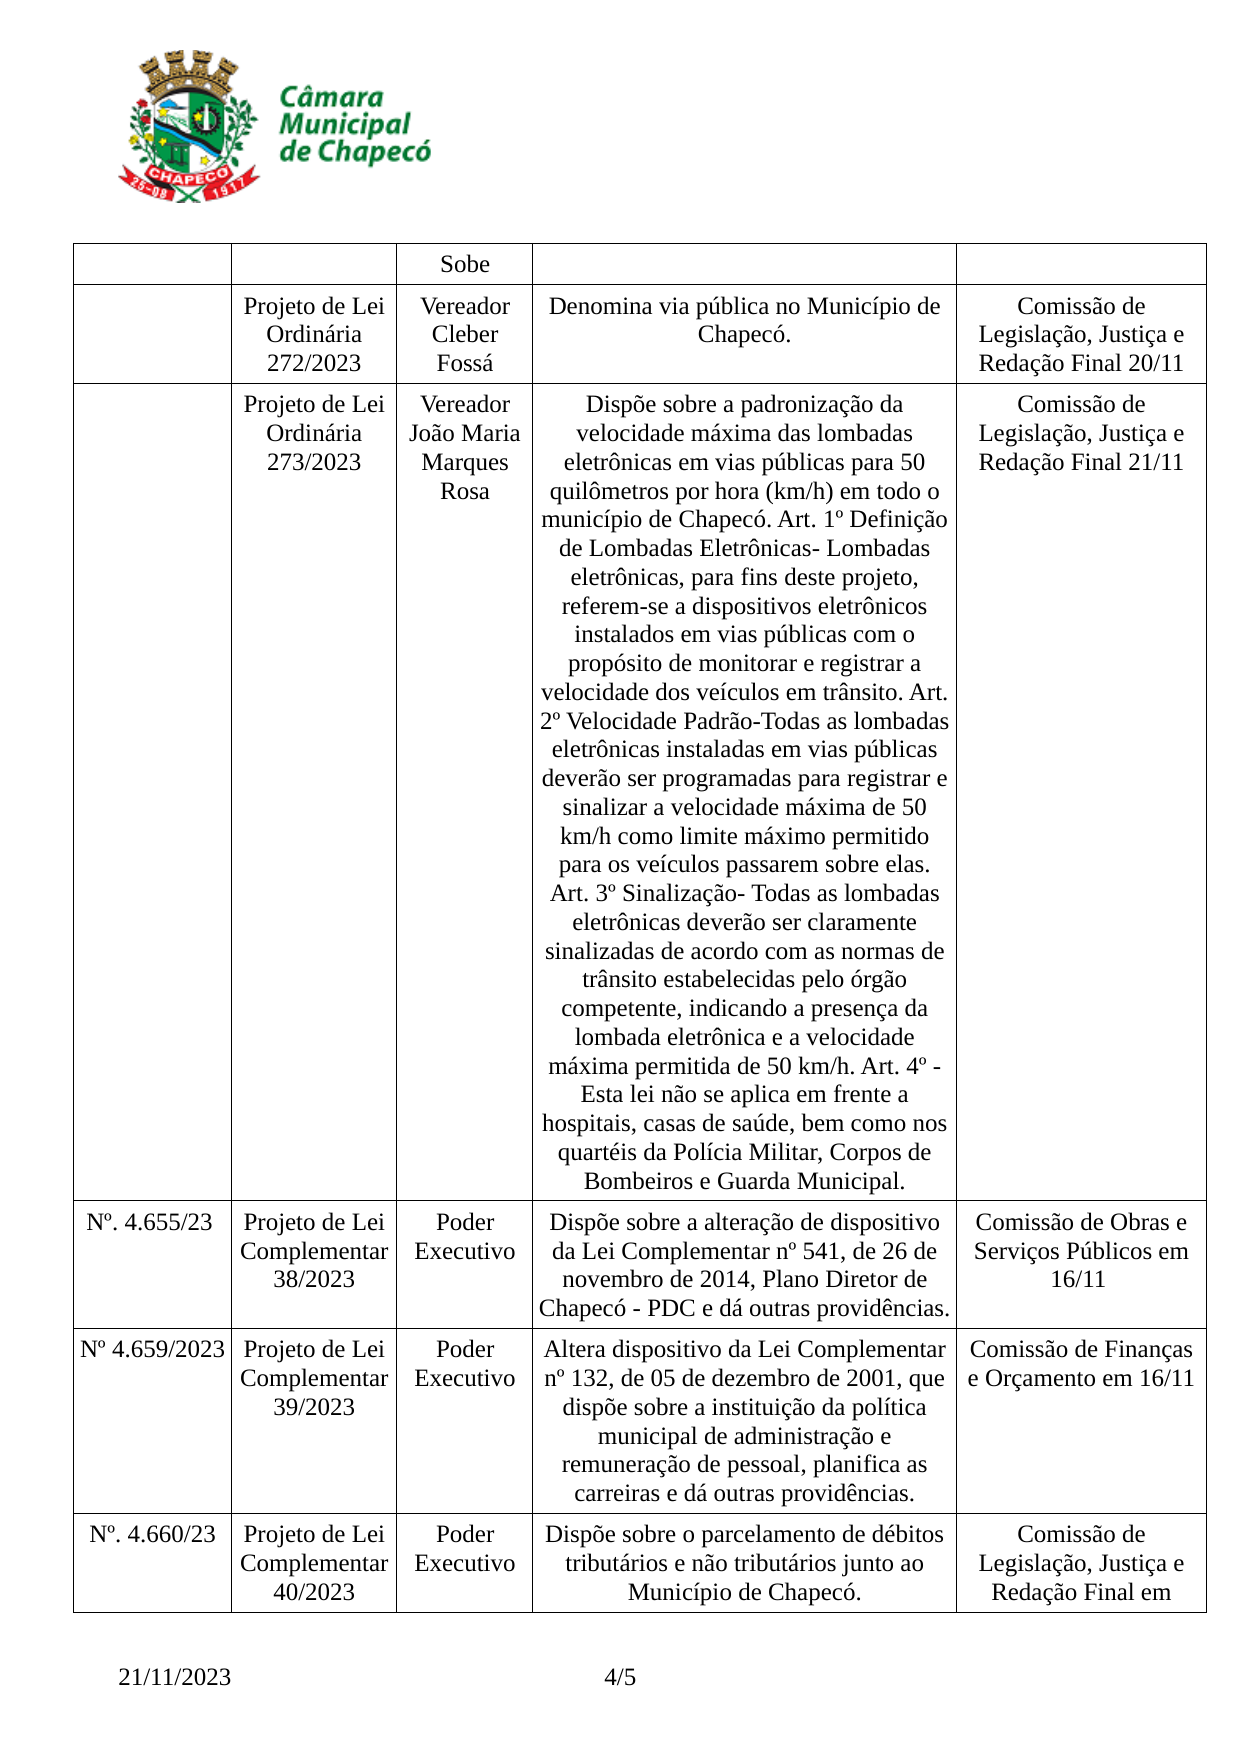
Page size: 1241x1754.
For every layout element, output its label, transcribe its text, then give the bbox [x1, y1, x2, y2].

table_cell Comissão de Legislação, Justiça e Redação Final 20/11 [957, 285, 1206, 383]
table_cell [74, 244, 231, 284]
table_cell Dispõe sobre a padronização da velocidade máxima das lombadas eletrônicas em vias públicas para 50 quilômetros por hora (km/h) em todo o município de Chapecó. Art. 1º Definição de Lombadas Eletrônicas- Lombadas eletrônicas, para fins deste projeto, referem-se a dispositivos eletrônicos instalados em vias públicas com o propósito de monitorar e registrar a velocidade dos veículos em trânsito. Art. 2º Velocidade Padrão-Todas as lombadas eletrônicas instaladas em vias públicas deverão ser programadas para registrar e sinalizar a velocidade máxima de 50 km/h como limite máximo permitido para os veículos passarem sobre elas. Art. 3º Sinalização- Todas as lombadas eletrônicas deverão ser claramente sinalizadas de acordo com as normas de trânsito estabelecidas pelo órgão competente, indicando a presença da lombada eletrônica e a velocidade máxima permitida de 50 km/h. Art. 4º - Esta lei não se aplica em frente a hospitais, casas de saúde, bem como nos quartéis da Polícia Militar, Corpos de Bombeiros e Guarda Municipal. [533, 384, 956, 1200]
table_cell [957, 244, 1206, 284]
table_cell Altera dispositivo da Lei Complementar nº 132, de 05 de dezembro de 2001, que dispõe sobre a instituição da política municipal de administração e remuneração de pessoal, planifica as carreiras e dá outras providências. [533, 1329, 956, 1513]
table_cell Dispõe sobre a alteração de dispositivo da Lei Complementar nº 541, de 26 de novembro de 2014, Plano Diretor de Chapecó - PDC e dá outras providências. [533, 1201, 956, 1328]
table_cell Projeto de Lei Ordinária 273/2023 [232, 384, 396, 1200]
table_cell Poder Executivo [397, 1201, 532, 1328]
table_cell [74, 285, 231, 383]
table_cell Comissão de Legislação, Justiça e Redação Final em [957, 1514, 1206, 1612]
table_cell Vereador Cleber Fossá [397, 285, 532, 383]
table_cell Dispõe sobre o parcelamento de débitos tributários e não tributários junto ao Município de Chapecó. [533, 1514, 956, 1612]
table_cell Sobe [397, 244, 532, 284]
table_cell Comissão de Obras e Serviços Públicos em 16/11 [957, 1201, 1206, 1328]
table_cell Poder Executivo [397, 1514, 532, 1612]
table_cell [533, 244, 956, 284]
table_cell Poder Executivo [397, 1329, 532, 1513]
table_cell Projeto de Lei Complementar 39/2023 [232, 1329, 396, 1513]
table_cell Projeto de Lei Complementar 40/2023 [232, 1514, 396, 1612]
table_cell Vereador João Maria Marques Rosa [397, 384, 532, 1200]
table_cell Projeto de Lei Complementar 38/2023 [232, 1201, 396, 1328]
table_cell Denomina via pública no Município de Chapecó. [533, 285, 956, 383]
table_cell [74, 384, 231, 1200]
table_cell Nº. 4.660/23 [74, 1514, 231, 1612]
table_cell Comissão de Legislação, Justiça e Redação Final 21/11 [957, 384, 1206, 1200]
table_cell Nº 4.659/2023 [74, 1329, 231, 1513]
table_cell Nº. 4.655/23 [74, 1201, 231, 1328]
table_cell Projeto de Lei Ordinária 272/2023 [232, 285, 396, 383]
picture [118, 50, 431, 203]
table_cell Comissão de Finanças e Orçamento em 16/11 [957, 1329, 1206, 1513]
table_cell [232, 244, 396, 284]
